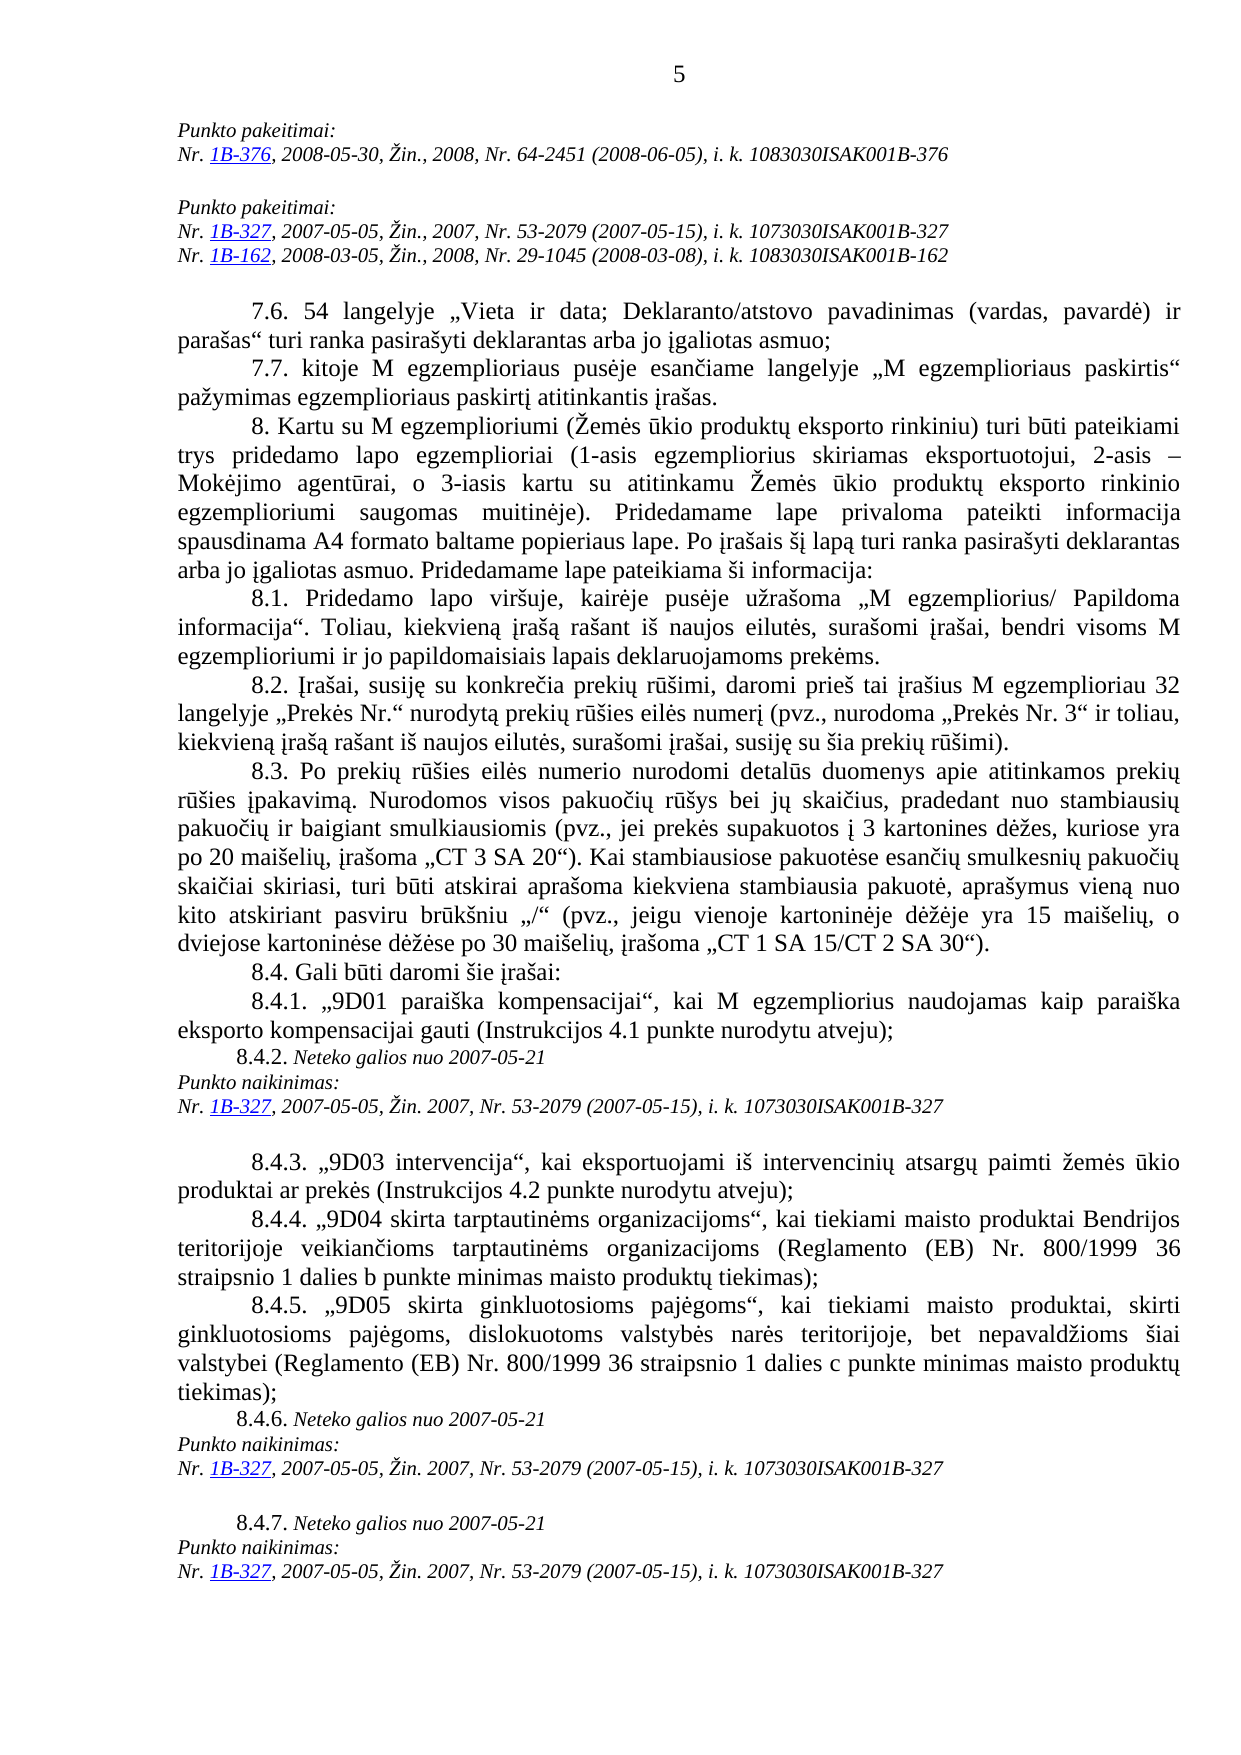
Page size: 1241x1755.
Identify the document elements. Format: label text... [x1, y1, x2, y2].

text 8.4.7. Neteko galios nuo 2007-05-21 [177, 1509, 1181, 1535]
text 8.4.4. „9D04 skirta tarptautinėms organizacijoms“, kai tiekiami maisto produktai Bendrijos teritorijoje veikiančioms tarptautinėms organizacijoms (Reglamento (EB) Nr. 800/1999 36 straipsnio 1 dalies b punkte minimas maisto produktų tiekimas); [177, 1204, 1181, 1290]
text Nr. 1B-327, 2007-05-05, Žin. 2007, Nr. 53-2079 (2007-05-15), i. k. 1073030ISAK001B-327 [177, 1094, 1181, 1118]
text 8.4. Gali būti daromi šie įrašai: [177, 957, 1181, 986]
text 7.6. 54 langelyje „Vieta ir data; Deklaranto/atstovo pavadinimas (vardas, pavardė) ir parašas“ turi ranka pasirašyti deklarantas arba jo įgaliotas asmuo; [177, 296, 1181, 353]
text 8.4.5. „9D05 skirta ginkluotosioms pajėgoms“, kai tiekiami maisto produktai, skirti ginkluotosioms pajėgoms, dislokuotoms valstybės narės teritorijoje, bet nepavaldžioms šiai valstybei (Reglamento (EB) Nr. 800/1999 36 straipsnio 1 dalies c punkte minimas maisto produktų tiekimas); [177, 1290, 1181, 1405]
text 8.1. Pridedamo lapo viršuje, kairėje pusėje užrašoma „M egzempliorius/ Papildoma informacija“. Toliau, kiekvieną įrašą rašant iš naujos eilutės, surašomi įrašai, bendri visoms M egzemplioriumi ir jo papildomaisiais lapais deklaruojamoms prekėms. [177, 583, 1181, 670]
text Nr. 1B-327, 2007-05-05, Žin. 2007, Nr. 53-2079 (2007-05-15), i. k. 1073030ISAK001B-327 [177, 1559, 1181, 1583]
text Nr. 1B-376, 2008-05-30, Žin., 2008, Nr. 64-2451 (2008-06-05), i. k. 1083030ISAK001B-376 [177, 142, 1181, 166]
text 8.4.3. „9D03 intervencija“, kai eksportuojami iš intervencinių atsargų paimti žemės ūkio produktai ar prekės (Instrukcijos 4.2 punkte nurodytu atveju); [177, 1147, 1181, 1204]
text 8.3. Po prekių rūšies eilės numerio nurodomi detalūs duomenys apie atitinkamos prekių rūšies įpakavimą. Nurodomos visos pakuočių rūšys bei jų skaičius, pradedant nuo stambiausių pakuočių ir baigiant smulkiausiomis (pvz., jei prekės supakuotos į 3 kartonines dėžes, kuriose yra po 20 maišelių, įrašoma „CT 3 SA 20“). Kai stambiausiose pakuotėse esančių smulkesnių pakuočių skaičiai skiriasi, turi būti atskirai aprašoma kiekviena stambiausia pakuotė, aprašymus vieną nuo kito atskiriant pasviru brūkšniu „/“ (pvz., jeigu vienoje kartoninėje dėžėje yra 15 maišelių, o dviejose kartoninėse dėžėse po 30 maišelių, įrašoma „CT 1 SA 15/CT 2 SA 30“). [177, 756, 1181, 957]
text Punkto naikinimas: [177, 1535, 1181, 1559]
text 8.2. Įrašai, susiję su konkrečia prekių rūšimi, daromi prieš tai įrašius M egzemplioriau 32 langelyje „Prekės Nr.“ nurodytą prekių rūšies eilės numerį (pvz., nurodoma „Prekės Nr. 3“ ir toliau, kiekvieną įrašą rašant iš naujos eilutės, surašomi įrašai, susiję su šia prekių rūšimi). [177, 670, 1181, 756]
text Nr. 1B-327, 2007-05-05, Žin., 2007, Nr. 53-2079 (2007-05-15), i. k. 1073030ISAK001B-327 [177, 219, 1181, 243]
text 8. Kartu su M egzemplioriumi (Žemės ūkio produktų eksporto rinkiniu) turi būti pateikiami trys pridedamo lapo egzemplioriai (1-asis egzempliorius skiriamas eksportuotojui, 2-asis – Mokėjimo agentūrai, o 3-iasis kartu su atitinkamu Žemės ūkio produktų eksporto rinkinio egzemplioriumi saugomas muitinėje). Pridedamame lape privaloma pateikti informacija spausdinama A4 formato baltame popieriaus lape. Po įrašais šį lapą turi ranka pasirašyti deklarantas arba jo įgaliotas asmuo. Pridedamame lape pateikiama ši informacija: [177, 411, 1181, 583]
text Punkto pakeitimai: [177, 118, 1181, 142]
text 8.4.6. Neteko galios nuo 2007-05-21 [177, 1405, 1181, 1432]
text Punkto naikinimas: [177, 1432, 1181, 1456]
text Nr. 1B-162, 2008-03-05, Žin., 2008, Nr. 29-1045 (2008-03-08), i. k. 1083030ISAK001B-162 [177, 243, 1181, 267]
text 8.4.1. „9D01 paraiška kompensacijai“, kai M egzempliorius naudojamas kaip paraiška eksporto kompensacijai gauti (Instrukcijos 4.1 punkte nurodytu atveju); [177, 986, 1181, 1043]
text Punkto pakeitimai: [177, 195, 1181, 219]
text Nr. 1B-327, 2007-05-05, Žin. 2007, Nr. 53-2079 (2007-05-15), i. k. 1073030ISAK001B-327 [177, 1456, 1181, 1480]
text 7.7. kitoje M egzemplioriaus pusėje esančiame langelyje „M egzemplioriaus paskirtis“ pažymimas egzemplioriaus paskirtį atitinkantis įrašas. [177, 353, 1181, 411]
text Punkto naikinimas: [177, 1070, 1181, 1094]
text 8.4.2. Neteko galios nuo 2007-05-21 [177, 1043, 1181, 1070]
